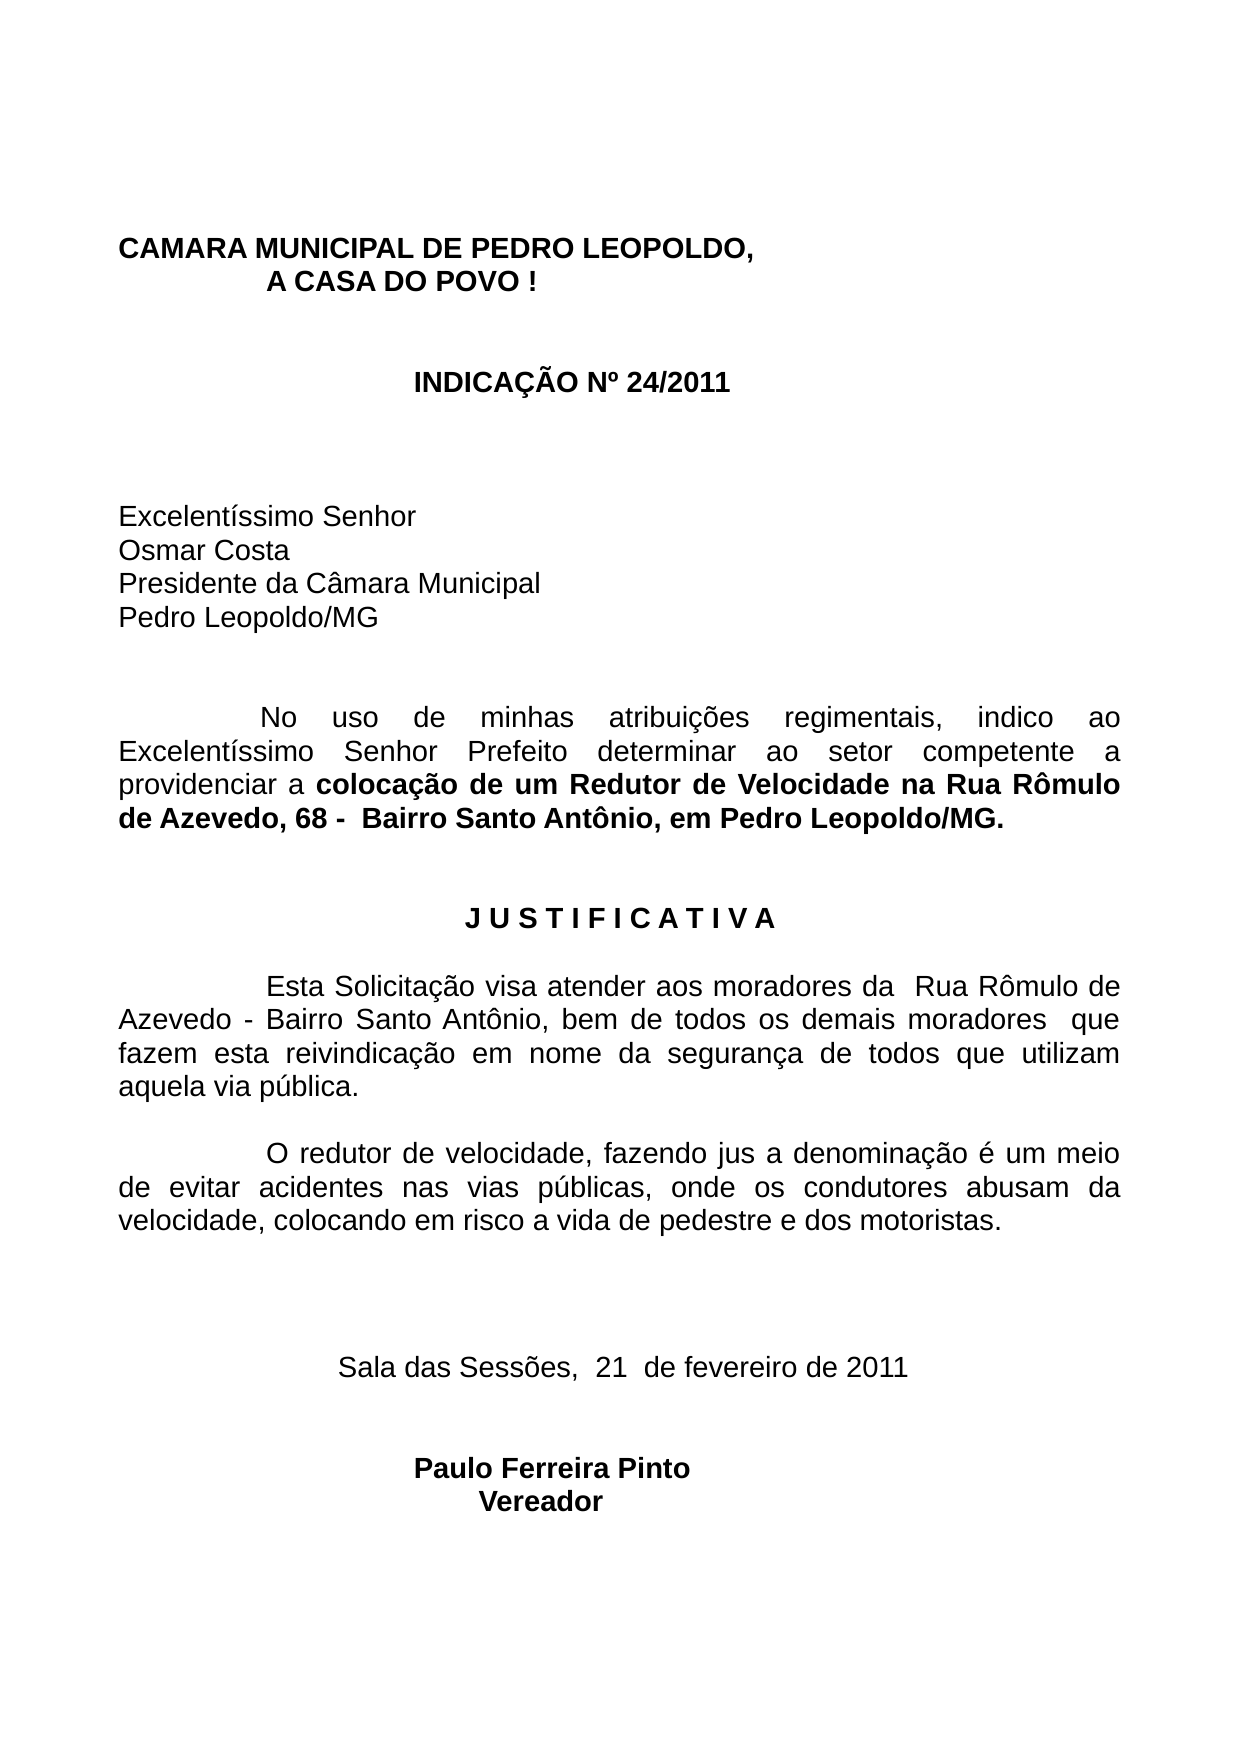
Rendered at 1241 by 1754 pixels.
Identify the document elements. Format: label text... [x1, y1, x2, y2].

text O redutor de velocidade, fazendo jus a denominação é um meio de evitar acidentes nas vias públicas, onde os condutores abusam da velocidade, colocando em risco a vida de pedestre e dos motoristas. [118, 1136, 1122, 1237]
text Pedro Leopoldo/MG [118, 600, 1122, 633]
text Vereador [118, 1484, 1122, 1518]
text Presidente da Câmara Municipal [118, 566, 1122, 600]
text Esta Solicitação visa atender aos moradores da Rua Rômulo de Azevedo - Bairro Santo Antônio, bem de todos os demais moradores que fazem esta reivindicação em nome da segurança de todos que utilizam aquela via pública. [118, 969, 1122, 1103]
text INDICAÇÃO Nº 24/2011 [118, 365, 1122, 398]
text A CASA DO POVO ! [118, 264, 1122, 298]
text Paulo Ferreira Pinto [118, 1451, 1122, 1484]
text J U S T I F I C A T I V A [118, 902, 1122, 935]
text Sala das Sessões, 21 de fevereiro de 2011 [116, 1350, 1122, 1384]
text Excelentíssimo Senhor [118, 499, 1122, 533]
text CAMARA MUNICIPAL DE PEDRO LEOPOLDO, [118, 231, 1122, 264]
text Osmar Costa [118, 533, 1122, 566]
text No uso de minhas atribuições regimentais, indico ao Excelentíssimo Senhor Prefeito determinar ao setor competente a providenciar a colocação de um Redutor de Velocidade na Rua Rômulo de Azevedo, 68 - Bairro Santo Antônio, em Pedro Leopoldo/MG. [118, 700, 1122, 834]
